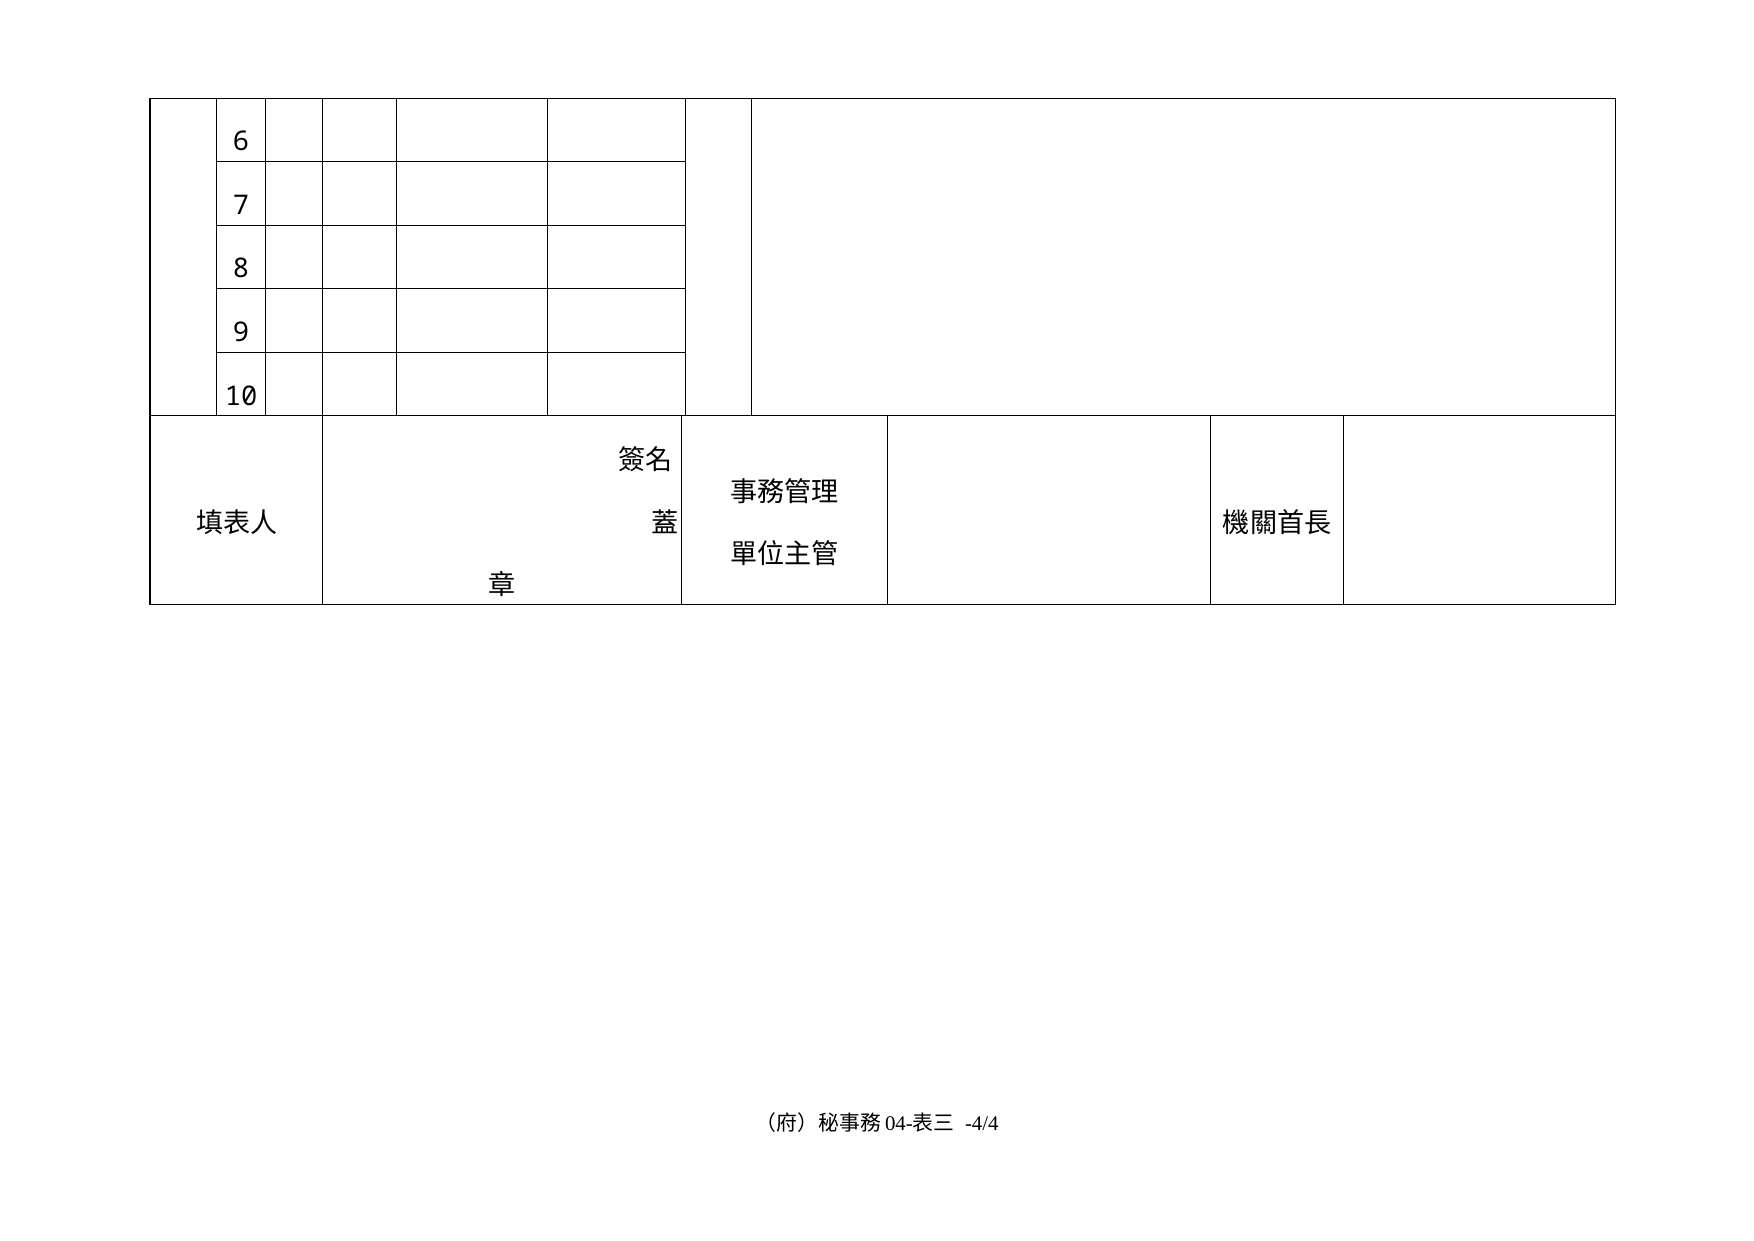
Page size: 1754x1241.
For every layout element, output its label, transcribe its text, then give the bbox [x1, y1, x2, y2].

table_cell [266, 162, 322, 225]
table_cell [397, 226, 547, 288]
table_cell [151, 99, 216, 415]
table_cell [888, 416, 1210, 604]
table_cell [323, 99, 396, 161]
table_cell [752, 99, 1615, 415]
table_cell [548, 162, 685, 225]
table_cell 6 [217, 99, 265, 161]
table_cell 7 [217, 162, 265, 225]
table_cell [397, 162, 547, 225]
table_cell [323, 289, 396, 352]
table_cell 填表人 [151, 416, 322, 604]
table_cell [323, 162, 396, 225]
table_cell [266, 289, 322, 352]
table_cell 事務管理 單位主管 [682, 416, 887, 604]
table_cell [397, 289, 547, 352]
table_cell [548, 289, 685, 352]
table_cell [266, 226, 322, 288]
table_cell 10 [217, 353, 265, 415]
table_cell [323, 353, 396, 415]
table_cell [323, 226, 396, 288]
table_cell [548, 353, 685, 415]
table_cell [266, 99, 322, 161]
table_cell [266, 353, 322, 415]
table_cell 簽名 蓋章 [323, 416, 681, 604]
table_cell 機關首長 [1211, 416, 1343, 604]
table_cell [548, 226, 685, 288]
table_cell [397, 353, 547, 415]
table_cell 9 [217, 289, 265, 352]
table_cell [1344, 416, 1615, 604]
table_cell [686, 99, 751, 415]
table_cell [397, 99, 547, 161]
table_cell 8 [217, 226, 265, 288]
table_cell [548, 99, 685, 161]
